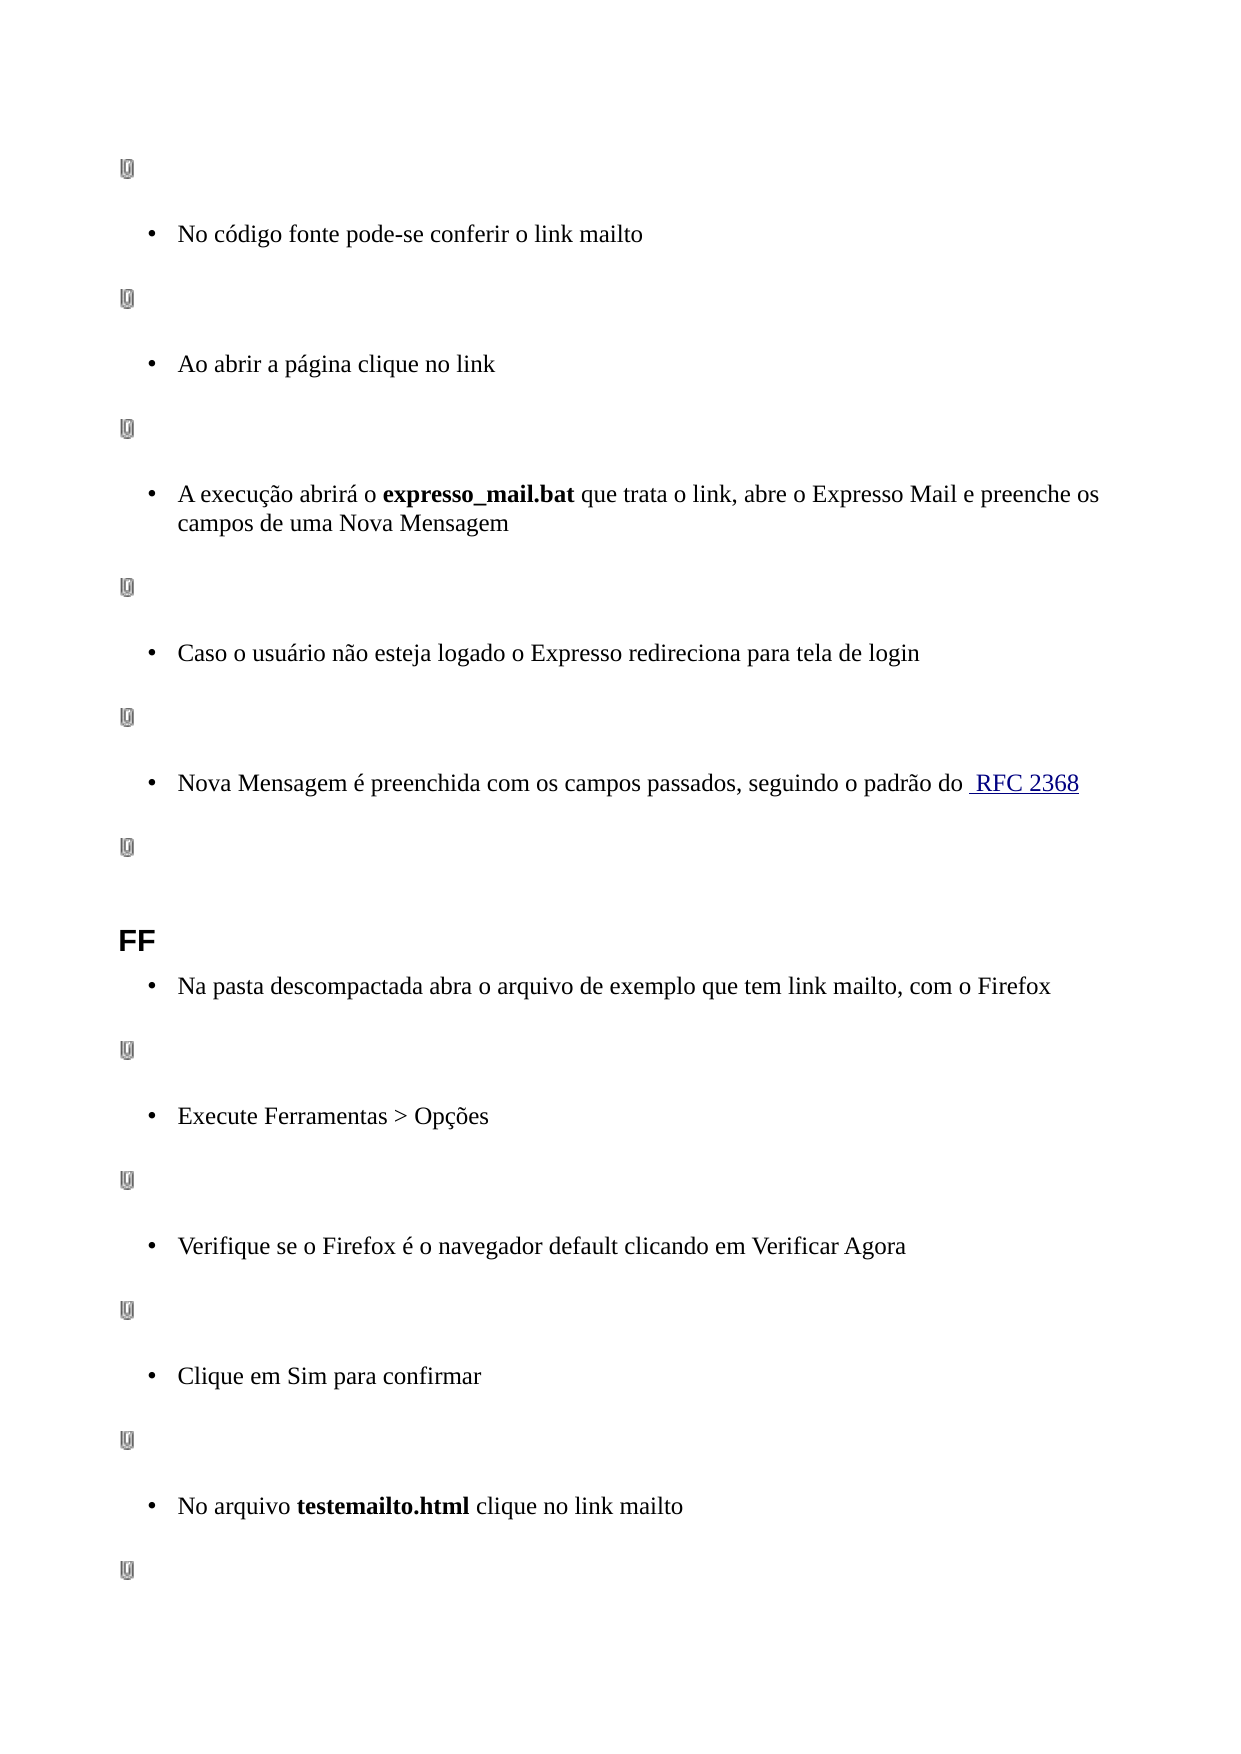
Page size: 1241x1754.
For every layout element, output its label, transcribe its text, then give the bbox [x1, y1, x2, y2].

list Clique em Sim para confirmar [148, 1361, 1122, 1418]
subtitle FF [118, 923, 1122, 958]
list Execute Ferramentas > Opções [148, 1101, 1122, 1158]
list Ao abrir a página clique no link [148, 349, 1122, 407]
list Verifique se o Firefox é o navegador default clicando em Verificar Agora [148, 1231, 1122, 1288]
list Na pasta descompactada abra o arquivo de exemplo que tem link mailto, com o Firefox [148, 971, 1122, 1028]
list Caso o usuário não esteja logado o Expresso redireciona para tela de login [148, 638, 1122, 696]
list No código fonte pode-se conferir o link mailto [148, 219, 1122, 277]
list No arquivo testemailto.html clique no link mailto [148, 1491, 1122, 1548]
list A execução abrirá o expresso_mail.bat que trata o link, abre o Expresso Mail e preenche os campos de uma Nova Mensagem [148, 479, 1122, 566]
list Nova Mensagem é preenchida com os campos passados, seguindo o padrão do RFC 2368 [148, 768, 1122, 826]
list [148, 118, 1122, 147]
